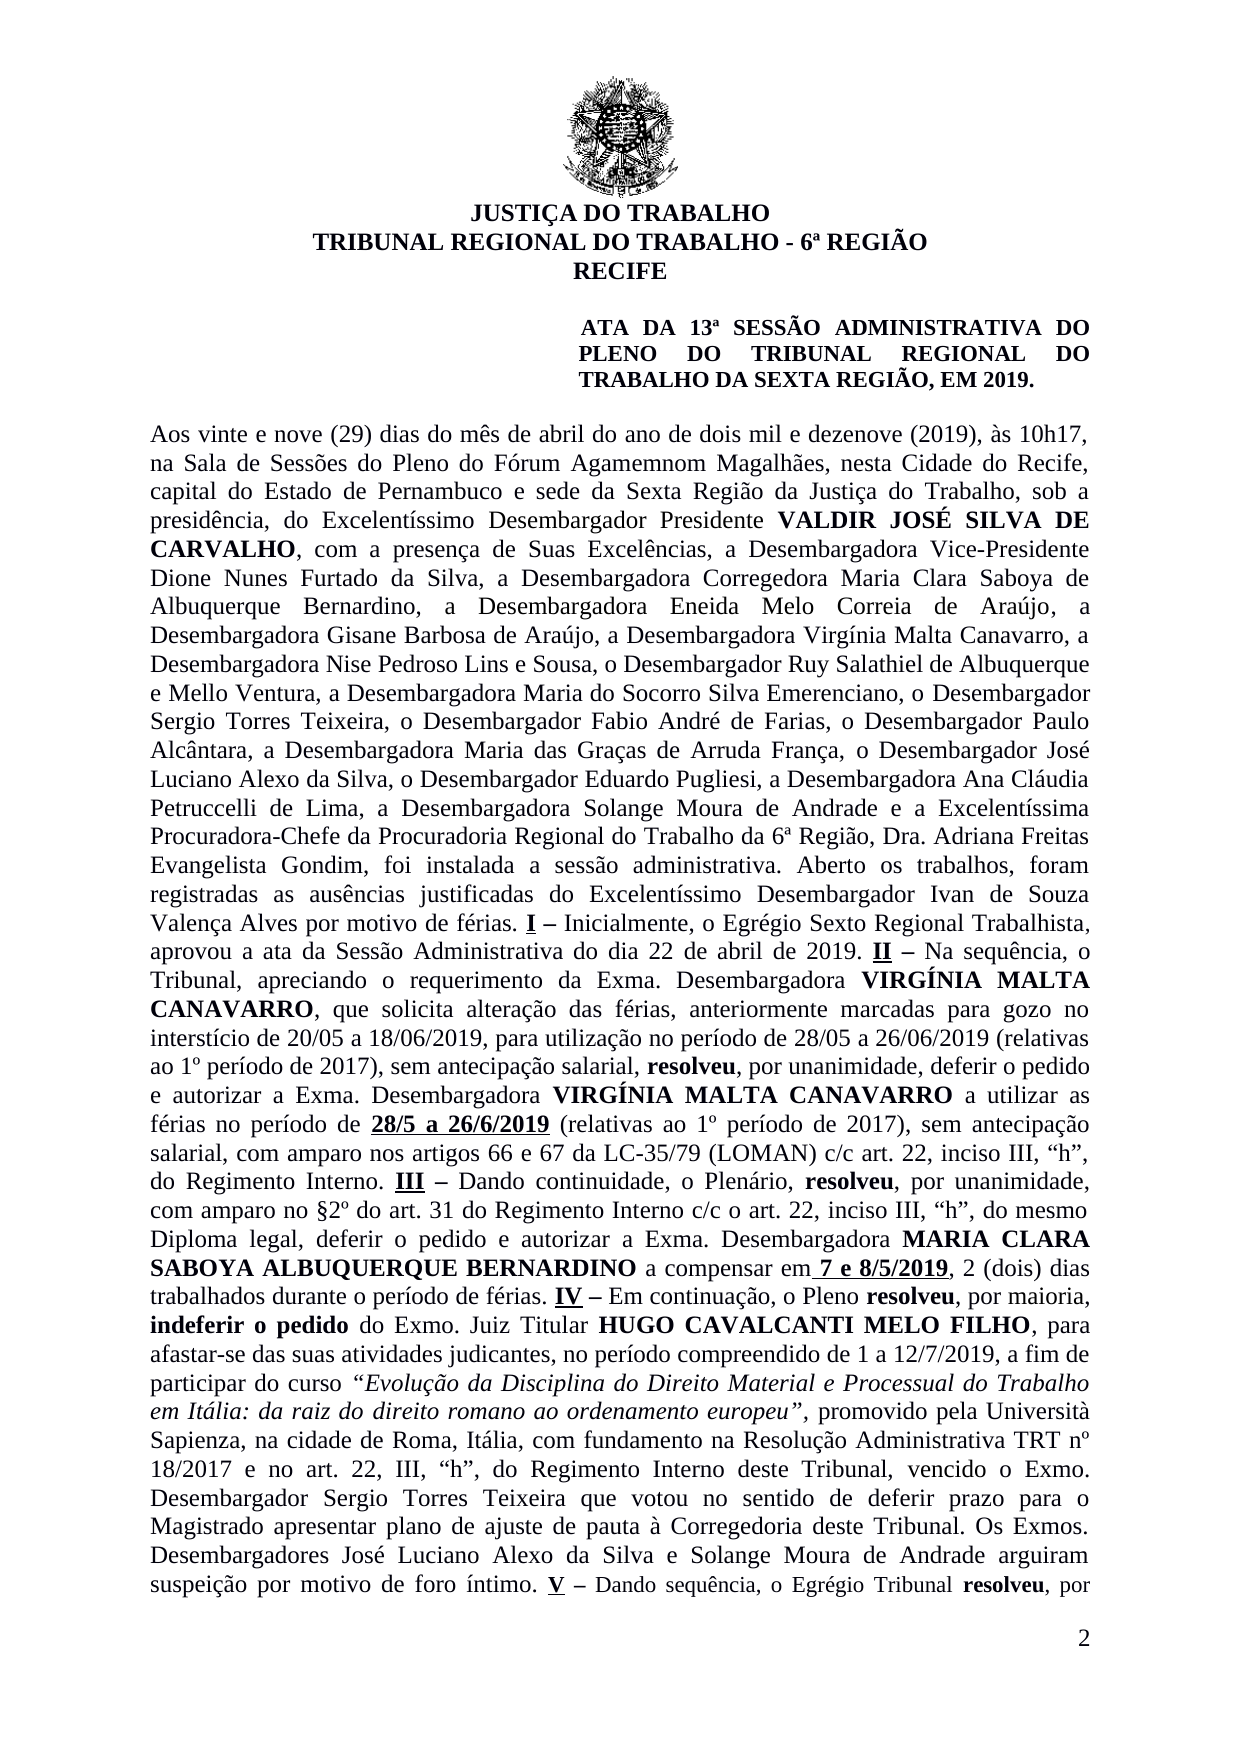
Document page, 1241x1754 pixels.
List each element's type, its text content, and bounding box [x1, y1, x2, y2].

picture [560, 73, 681, 199]
text ATA DA 13ª SESSÃO ADMINISTRATIVA DO PLENO DO TRIBUNAL REGIONAL DO TRABALHO DA SEXTA REGIÃO, EM 2019. [578, 313, 1091, 393]
text Aos vinte e nove (29) dias do mês de abril do ano de dois mil e dezenove (2019), às 10h17, na Sala de Sessões do Pleno do Fórum Agamemnom Magalhães, nesta Cidade do Recife, capital do Estado de Pernambuco e sede da Sexta Região da Justiça do Trabalho, sob a presidência, do Excelentíssimo Desembargador Presidente VALDIR JOSÉ SILVA DE CARVALHO, com a presença de Suas Excelências, a Desembargadora Vice-Presidente Dione Nunes Furtado da Silva, a Desembargadora Corregedora Maria Clara Saboya de Albuquerque Bernardino, a Desembargadora Eneida Melo Correia de Araújo, a Desembargadora Gisane Barbosa de Araújo, a Desembargadora Virgínia Malta Canavarro, a Desembargadora Nise Pedroso Lins e Sousa, o Desembargador Ruy Salathiel de Albuquerque e Mello Ventura, a Desembargadora Maria do Socorro Silva Emerenciano, o Desembargador Sergio Torres Teixeira, o Desembargador Fabio André de Farias, o Desembargador Paulo Alcântara, a Desembargadora Maria das Graças de Arruda França, o Desembargador José Luciano Alexo da Silva, o Desembargador Eduardo Pugliesi, a Desembargadora Ana Cláudia Petruccelli de Lima, a Desembargadora Solange Moura de Andrade e a Excelentíssima Procuradora-Chefe da Procuradoria Regional do Trabalho da 6ª Região, Dra. Adriana Freitas Evangelista Gondim, foi instalada a sessão administrativa. Aberto os trabalhos, foram registradas as ausências justificadas do Excelentíssimo Desembargador Ivan de Souza Valença Alves por motivo de férias. I – Inicialmente, o Egrégio Sexto Regional Trabalhista, aprovou a ata da Sessão Administrativa do dia 22 de abril de 2019. II – Na sequência, o Tribunal, apreciando o requerimento da Exma. Desembargadora VIRGÍNIA MALTA CANAVARRO, que solicita alteração das férias, anteriormente marcadas para gozo no interstício de 20/05 a 18/06/2019, para utilização no período de 28/05 a 26/06/2019 (relativas ao 1º período de 2017), sem antecipação salarial, resolveu, por unanimidade, deferir o pedido e autorizar a Exma. Desembargadora VIRGÍNIA MALTA CANAVARRO a utilizar as férias no período de 28/5 a 26/6/2019 (relativas ao 1º período de 2017), sem antecipação salarial, com amparo nos artigos 66 e 67 da LC-35/79 (LOMAN) c/c art. 22, inciso III, “h”, do Regimento Interno. III – Dando continuidade, o Plenário, resolveu, por unanimidade, com amparo no §2º do art. 31 do Regimento Interno c/c o art. 22, inciso III, “h”, do mesmo Diploma legal, deferir o pedido e autorizar a Exma. Desembargadora MARIA CLARA SABOYA ALBUQUERQUE BERNARDINO a compensar em 7 e 8/5/2019, 2 (dois) dias trabalhados durante o período de férias. IV – Em continuação, o Pleno resolveu, por maioria, indeferir o pedido do Exmo. Juiz Titular HUGO CAVALCANTI MELO FILHO, para afastar-se das suas atividades judicantes, no período compreendido de 1 a 12/7/2019, a fim de participar do curso “Evolução da Disciplina do Direito Material e Processual do Trabalho em Itália: da raiz do direito romano ao ordenamento europeu”, promovido pela Università Sapienza, na cidade de Roma, Itália, com fundamento na Resolução Administrativa TRT nº 18/2017 e no art. 22, III, “h”, do Regimento Interno deste Tribunal, vencido o Exmo. Desembargador Sergio Torres Teixeira que votou no sentido de deferir prazo para o Magistrado apresentar plano de ajuste de pauta à Corregedoria deste Tribunal. Os Exmos. Desembargadores José Luciano Alexo da Silva e Solange Moura de Andrade arguiram suspeição por motivo de foro íntimo. V – Dando sequência, o Egrégio Tribunal resolveu, por [150, 419, 1090, 1598]
